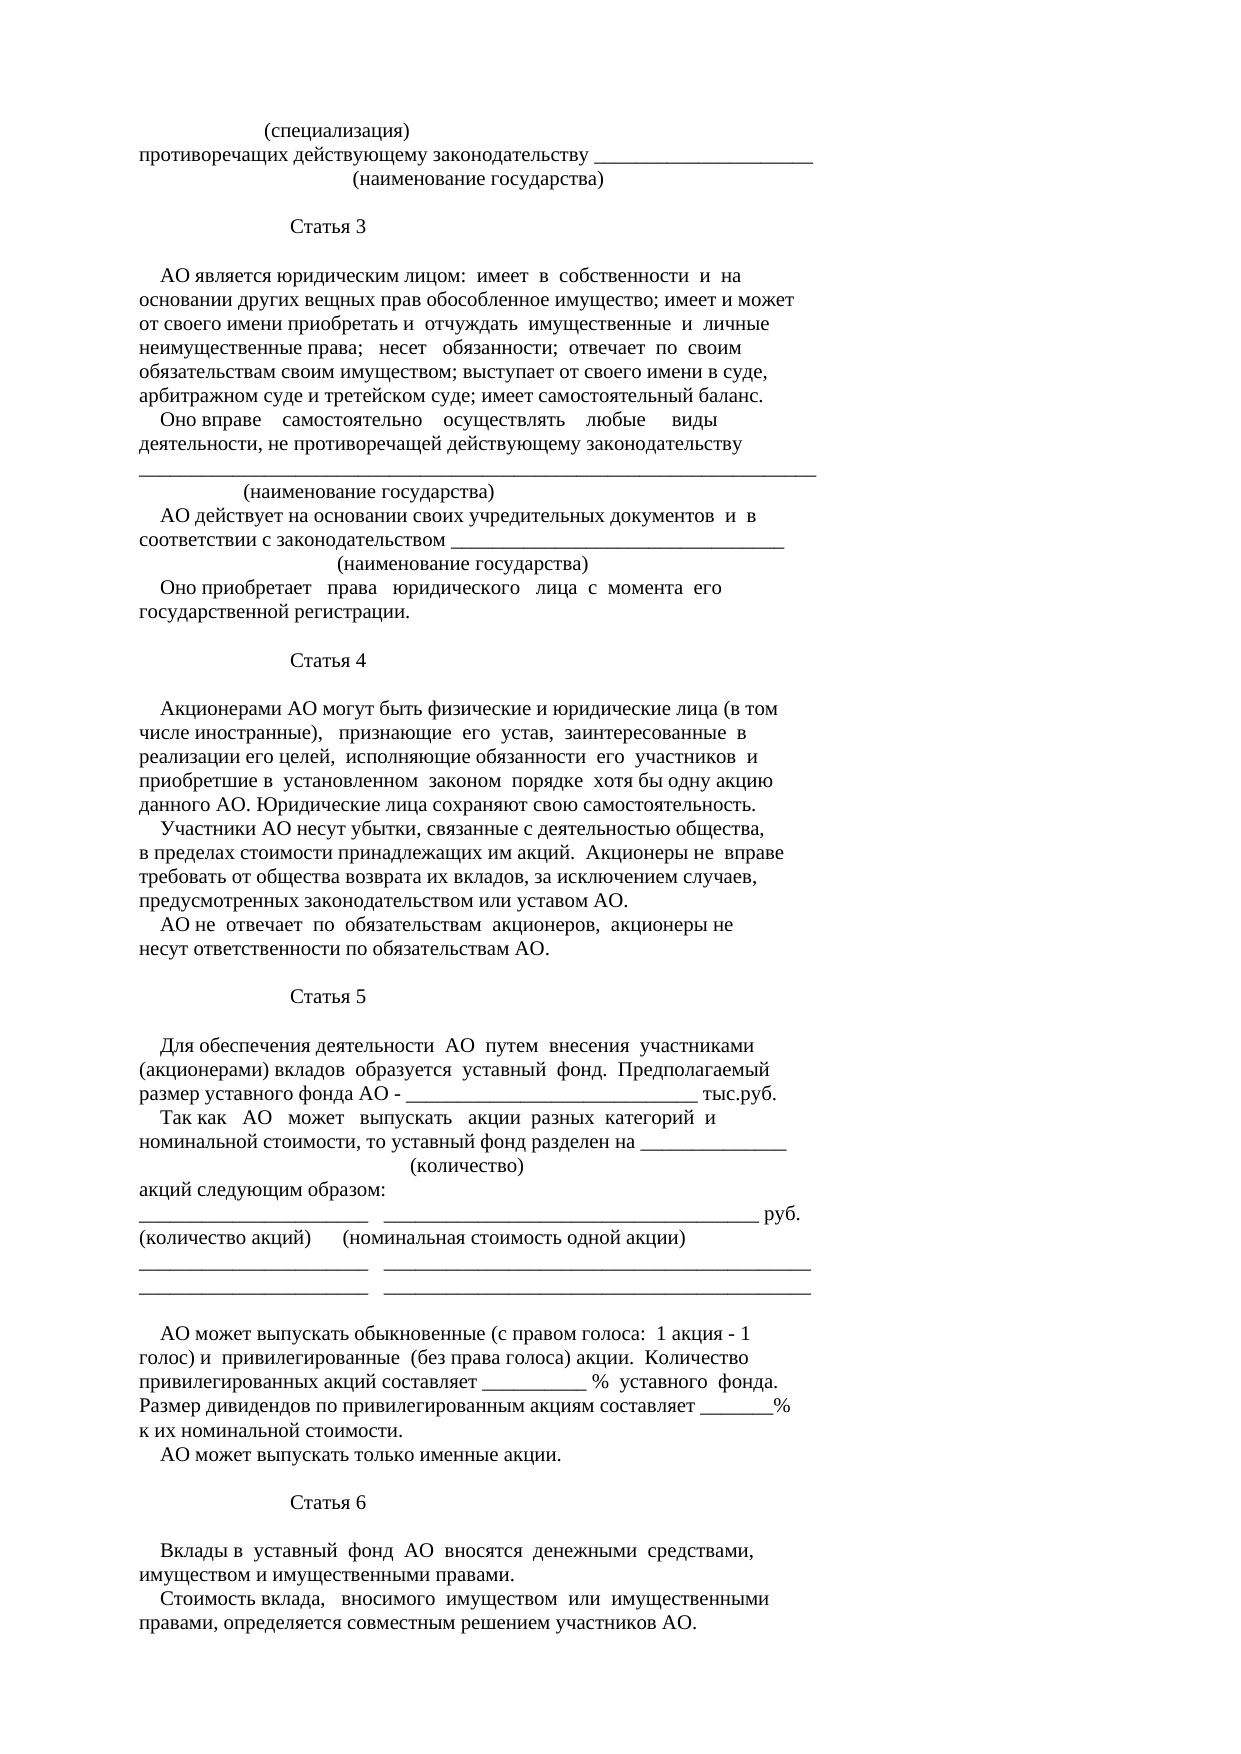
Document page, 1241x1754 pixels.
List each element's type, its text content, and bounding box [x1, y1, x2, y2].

text Участники АО несут убытки, связанные с деятельностью общества, [118, 816, 1122, 840]
text привилегированных акций составляет __________ % уставного фонда. [118, 1369, 1122, 1393]
text ______________________ _________________________________________ [118, 1249, 1122, 1273]
text номинальной стоимости, то уставный фонд разделен на ______________ [118, 1129, 1122, 1153]
text Акционерами АО могут быть физические и юридические лица (в том [118, 696, 1122, 720]
text Оно вправе самостоятельно осуществлять любые виды [118, 407, 1122, 431]
text противоречащих действующему законодательству _____________________ [118, 142, 1122, 166]
text числе иностранные), признающие его устав, заинтересованные в [118, 720, 1122, 744]
text требовать от общества возврата их вкладов, за исключением случаев, [118, 864, 1122, 888]
text основании других вещных прав обособленное имущество; имеет и может [118, 287, 1122, 311]
text АО действует на основании своих учредительных документов и в [118, 503, 1122, 527]
text голос) и привилегированные (без права голоса) акции. Количество [118, 1345, 1122, 1369]
text Для обеспечения деятельности АО путем внесения участниками [118, 1032, 1122, 1057]
text ______________________ ____________________________________ руб. [118, 1201, 1122, 1225]
text Оно приобретает права юридического лица с момента его [118, 575, 1122, 599]
text предусмотренных законодательством или уставом АО. [118, 888, 1122, 912]
text несут ответственности по обязательствам АО. [118, 936, 1122, 960]
text реализации его целей, исполняющие обязанности его участников и [118, 744, 1122, 768]
text Статья 4 [118, 647, 1122, 672]
text (наименование государства) [118, 479, 1122, 503]
text Размер дивидендов по привилегированным акциям составляет _______% [118, 1393, 1122, 1417]
text (наименование государства) [118, 166, 1122, 190]
text неимущественные права; несет обязанности; отвечает по своим [118, 335, 1122, 359]
text Статья 3 [118, 214, 1122, 238]
text приобретшие в установленном законом порядке хотя бы одну акцию [118, 768, 1122, 792]
text _________________________________________________________________ [118, 455, 1122, 479]
text к их номинальной стоимости. [118, 1417, 1122, 1442]
text ______________________ _________________________________________ [118, 1273, 1122, 1297]
text акций следующим образом: [118, 1177, 1122, 1201]
text (специализация) [118, 118, 1122, 142]
text АО является юридическим лицом: имеет в собственности и на [118, 262, 1122, 287]
text данного АО. Юридические лица сохраняют свою самостоятельность. [118, 792, 1122, 816]
text (акционерами) вкладов образуется уставный фонд. Предполагаемый [118, 1057, 1122, 1081]
text обязательствам своим имуществом; выступает от своего имени в суде, [118, 359, 1122, 383]
text арбитражном суде и третейском суде; имеет самостоятельный баланс. [118, 383, 1122, 407]
text АО может выпускать только именные акции. [118, 1442, 1122, 1466]
text в пределах стоимости принадлежащих им акций. Акционеры не вправе [118, 840, 1122, 864]
text Так как АО может выпускать акции разных категорий и [118, 1105, 1122, 1129]
text АО не отвечает по обязательствам акционеров, акционеры не [118, 912, 1122, 936]
text Статья 5 [118, 984, 1122, 1008]
text государственной регистрации. [118, 599, 1122, 623]
text Стоимость вклада, вносимого имуществом или имущественными [118, 1586, 1122, 1610]
text размер уставного фонда АО - ____________________________ тыс.руб. [118, 1081, 1122, 1105]
text от своего имени приобретать и отчуждать имущественные и личные [118, 311, 1122, 335]
text деятельности, не противоречащей действующему законодательству [118, 431, 1122, 455]
text АО может выпускать обыкновенные (с правом голоса: 1 акция - 1 [118, 1321, 1122, 1345]
text соответствии с законодательством ________________________________ [118, 527, 1122, 551]
text (наименование государства) [118, 551, 1122, 575]
text имуществом и имущественными правами. [118, 1562, 1122, 1586]
text (количество) [118, 1153, 1122, 1177]
text правами, определяется совместным решением участников АО. [118, 1610, 1122, 1634]
text (количество акций) (номинальная стоимость одной акции) [118, 1225, 1122, 1249]
text Статья 6 [118, 1490, 1122, 1514]
text Вклады в уставный фонд АО вносятся денежными средствами, [118, 1538, 1122, 1562]
